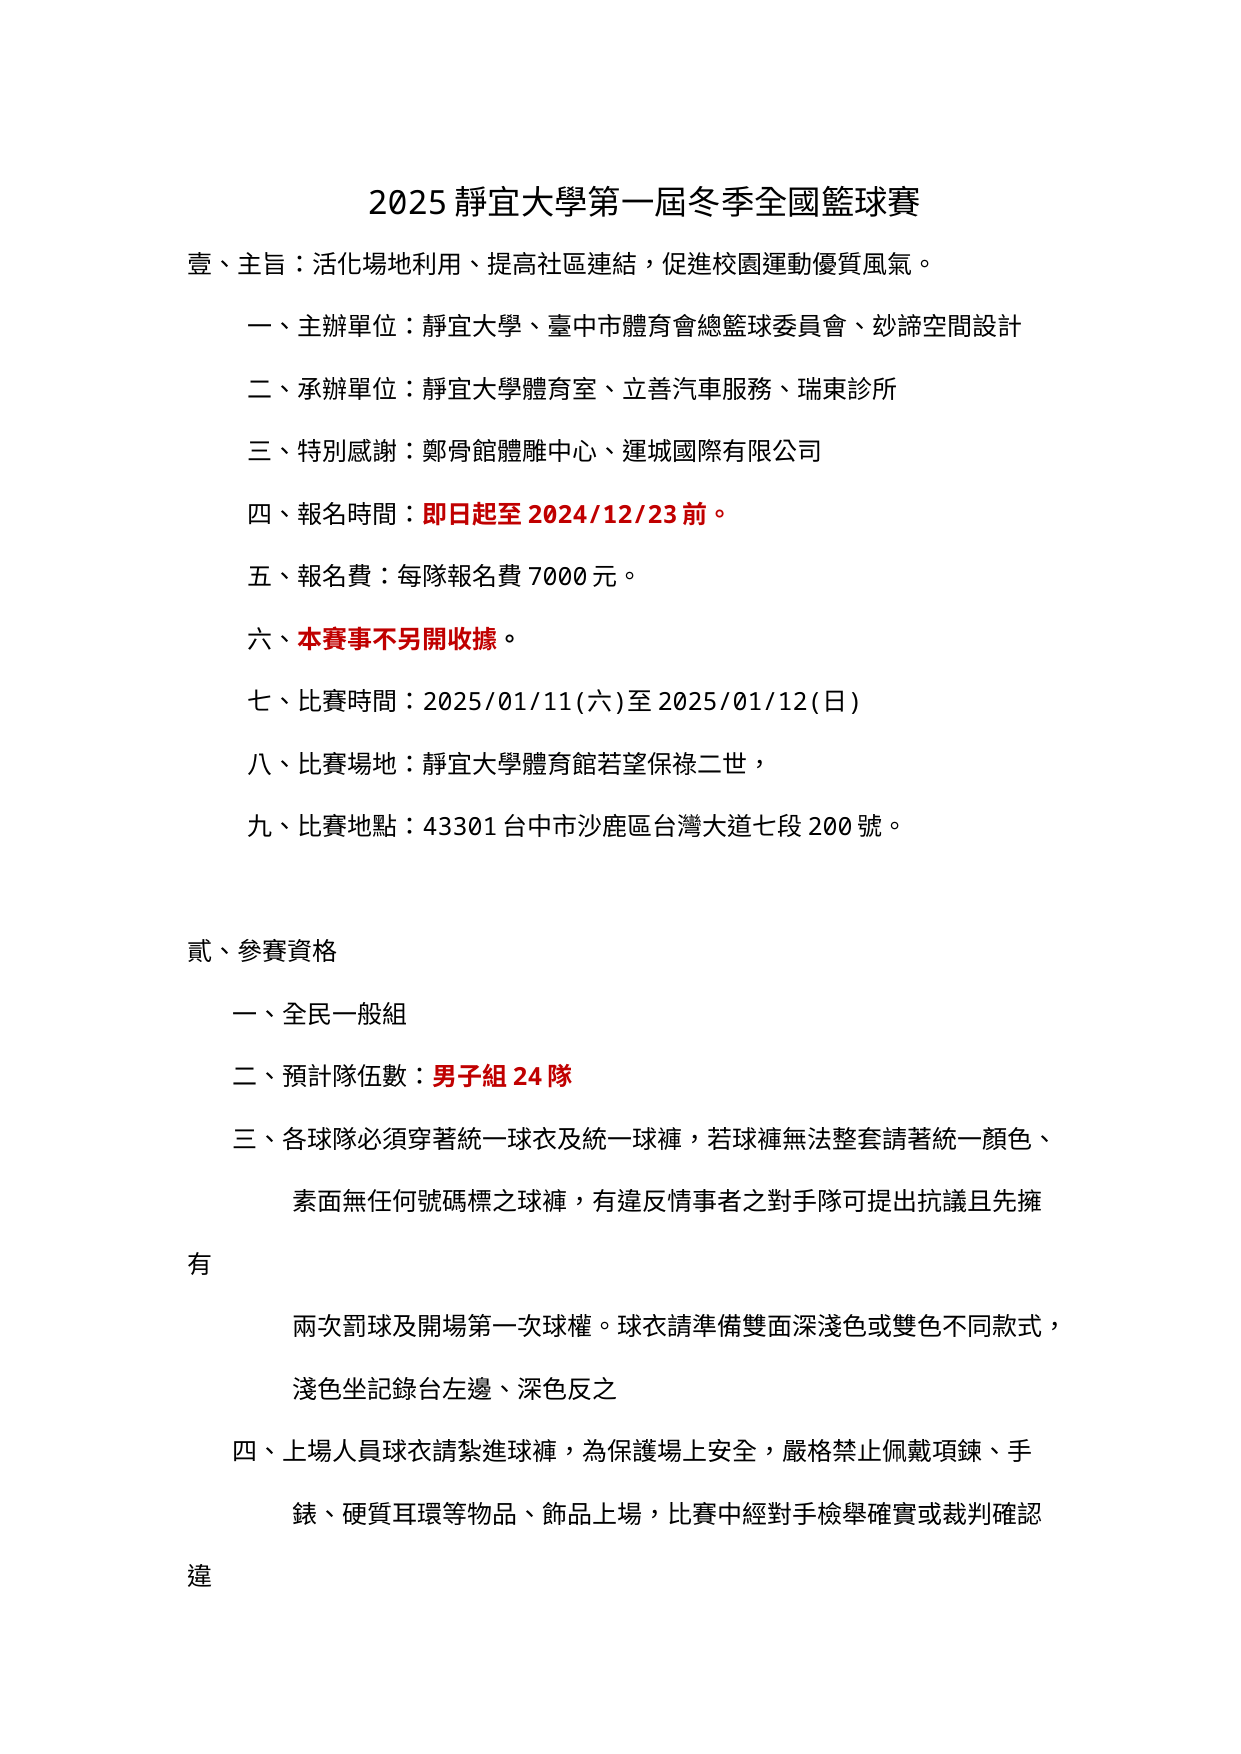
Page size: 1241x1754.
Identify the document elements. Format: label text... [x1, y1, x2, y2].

text 四、報名時間：即日起至2024/12/23前。 [187, 471, 1053, 533]
text 六、本賽事不另開收據。 [187, 596, 1053, 658]
text 2025靜宜大學第一屆冬季全國籃球賽 壹、主旨：活化場地利用、提高社區連結，促進校園運動優質風氣。 [187, 158, 1053, 283]
text 八、比賽場地：靜宜大學體育館若望保祿二世， 九、比賽地點：43301台中市沙鹿區台灣大道七段200號。 貳、參賽資格 一、全民一般組 二、預計隊伍數：男子組24隊 [187, 721, 1053, 1096]
text 五、報名費：每隊報名費7000元。 [187, 533, 1053, 596]
text 兩次罰球及開場第一次球權。球衣請準備雙面深淺色或雙色不同款式， [187, 1283, 1053, 1346]
text 錶、硬質耳環等物品、飾品上場，比賽中經對手檢舉確實或裁判確認違 [187, 1471, 1053, 1596]
text 素面無任何號碼標之球褲，有違反情事者之對手隊可提出抗議且先擁有 [187, 1158, 1053, 1283]
text 三、各球隊必須穿著統一球衣及統一球褲，若球褲無法整套請著統一顏色、 [187, 1096, 1053, 1158]
text 二、承辦單位：靜宜大學體育室、立善汽車服務、瑞東診所 三、特別感謝：鄭骨館體雕中心、運城國際有限公司 [187, 346, 1053, 471]
text 七、比賽時間：2025/01/11(六)至2025/01/12(日) [187, 658, 1053, 721]
text 一、主辦單位：靜宜大學、臺中市體育會總籃球委員會、玅諦空間設計 [187, 283, 1053, 346]
text 四、上場人員球衣請紮進球褲，為保護場上安全，嚴格禁止佩戴項鍊、手 [187, 1408, 1053, 1471]
text 淺色坐記錄台左邊、深色反之 [187, 1346, 1053, 1408]
